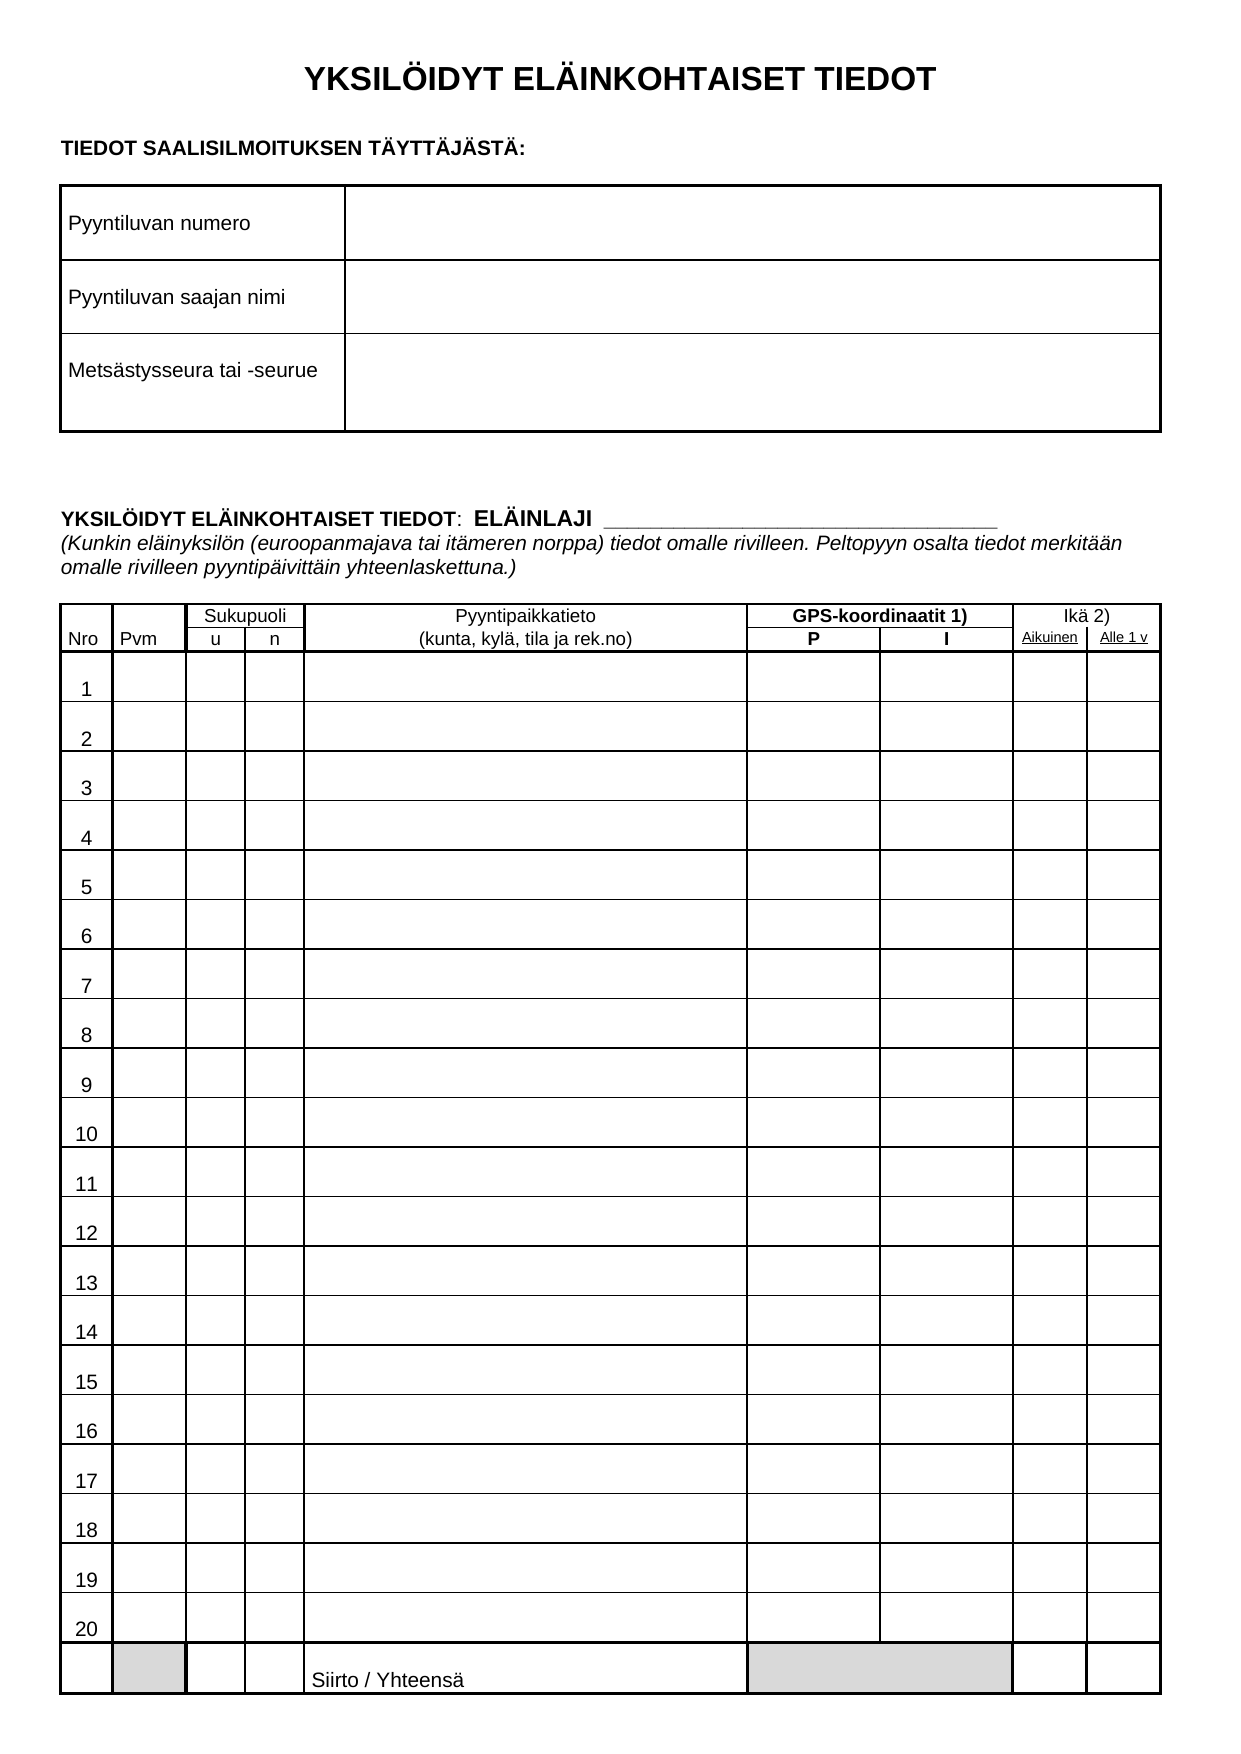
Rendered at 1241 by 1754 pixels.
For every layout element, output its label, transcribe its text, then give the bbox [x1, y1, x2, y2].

table_cell [246, 1197, 303, 1245]
table_cell [748, 1098, 879, 1146]
table_cell [114, 1494, 185, 1542]
table_cell [1014, 1346, 1086, 1393]
table_cell 5 [62, 851, 111, 899]
table_cell [1014, 1296, 1086, 1344]
table_cell 10 [62, 1098, 111, 1146]
table_cell [748, 653, 879, 701]
table_cell [1088, 1197, 1159, 1245]
table_cell [187, 950, 244, 998]
table_header Pyyntiluvan numero [62, 187, 344, 259]
table_cell [881, 801, 1012, 849]
table_cell [246, 801, 303, 849]
table_cell [1088, 1494, 1159, 1542]
table_cell [1088, 900, 1159, 948]
table_cell [305, 1197, 746, 1245]
table_cell [748, 1296, 879, 1344]
table_cell [114, 702, 185, 750]
table_cell [246, 702, 303, 750]
table_cell [246, 1296, 303, 1344]
table_cell [114, 1296, 185, 1344]
table_cell [246, 900, 303, 948]
table_cell [305, 1049, 746, 1097]
table_cell [246, 999, 303, 1047]
table_cell [305, 999, 746, 1047]
table_cell [305, 1296, 746, 1344]
table_cell [1014, 801, 1086, 849]
table_cell 20 [62, 1593, 111, 1641]
table_cell [62, 1644, 111, 1692]
table_cell 16 [62, 1395, 111, 1443]
table_cell [187, 1247, 244, 1294]
table_cell [1088, 1593, 1159, 1641]
table_cell [114, 801, 185, 849]
table_cell [748, 851, 879, 899]
table_cell [187, 1494, 244, 1542]
table_cell Pyyntiluvan saajan nimi [62, 261, 344, 332]
table_cell [305, 900, 746, 948]
table_cell 14 [62, 1296, 111, 1344]
table_cell [749, 1644, 880, 1692]
table_cell [246, 851, 303, 899]
table_cell [881, 702, 1012, 750]
table_cell [305, 1395, 746, 1443]
table_cell [246, 653, 303, 701]
table_cell [187, 1049, 244, 1097]
table_cell [305, 1445, 746, 1492]
table_cell [114, 950, 185, 998]
table_cell [881, 1098, 1012, 1146]
table_cell [881, 851, 1012, 899]
table_cell [305, 653, 746, 701]
table_cell 1 [62, 653, 111, 701]
table_cell [305, 1593, 746, 1641]
table_cell [346, 261, 1159, 332]
table_cell [246, 1494, 303, 1542]
table_cell [748, 801, 879, 849]
table_header [346, 187, 1159, 259]
table_cell [346, 334, 1159, 430]
table_cell 2 [62, 702, 111, 750]
table_cell [881, 1346, 1012, 1393]
table_cell [1088, 1395, 1159, 1443]
table_cell [1088, 752, 1159, 800]
table_cell [187, 900, 244, 948]
table_cell [881, 1593, 1012, 1641]
table_cell [1088, 1148, 1159, 1196]
table_header [114, 605, 184, 627]
table_cell [305, 801, 746, 849]
table_cell [114, 1395, 185, 1443]
table_cell [187, 1395, 244, 1443]
table_cell [881, 950, 1012, 998]
table_cell [305, 1098, 746, 1146]
table_cell 9 [62, 1049, 111, 1097]
table_cell [114, 1049, 185, 1097]
table_cell [748, 1247, 879, 1294]
table_cell Pvm [114, 627, 184, 650]
table_cell [1088, 1049, 1159, 1097]
table_cell Siirto / Yhteensä [305, 1644, 746, 1692]
table_cell [187, 1197, 244, 1245]
text YKSILÖIDYT ELÄINKOHTAISET TIEDOT [61, 59, 1180, 98]
table_cell [114, 1593, 185, 1641]
table_cell [748, 1395, 879, 1443]
table_cell [1088, 1644, 1159, 1692]
table_cell [246, 1049, 303, 1097]
table_cell [114, 1346, 185, 1393]
table_header Ikä 2) [1014, 605, 1159, 627]
table_cell [187, 653, 244, 701]
table_cell 8 [62, 999, 111, 1047]
table_cell 7 [62, 950, 111, 998]
text TIEDOT SAALISILMOITUKSEN TÄYTTÄJÄSTÄ: [61, 136, 1180, 160]
table_cell [187, 999, 244, 1047]
table_cell [748, 950, 879, 998]
table_cell [748, 1197, 879, 1245]
table_cell [1088, 950, 1159, 998]
table_cell [114, 1247, 185, 1294]
table_cell [305, 1148, 746, 1196]
table_cell [881, 1494, 1012, 1542]
table_cell [748, 1049, 879, 1097]
table_cell [881, 752, 1012, 800]
table_cell [1014, 1644, 1085, 1692]
table_cell [748, 999, 879, 1047]
table_cell [1014, 1445, 1086, 1492]
table_cell 4 [62, 801, 111, 849]
table_cell [246, 1593, 303, 1641]
table_cell [1088, 851, 1159, 899]
table_cell [1088, 1098, 1159, 1146]
table_cell [305, 702, 746, 750]
table_header Sukupuoli [188, 605, 303, 627]
table_cell [114, 900, 185, 948]
table_cell [114, 1148, 185, 1196]
table_cell [881, 999, 1012, 1047]
table_cell [748, 1445, 879, 1492]
table_cell [1088, 1346, 1159, 1393]
table_cell [1088, 702, 1159, 750]
table_cell [246, 1247, 303, 1294]
table_cell [748, 1593, 879, 1641]
table_cell [881, 1445, 1012, 1492]
table_cell [187, 801, 244, 849]
table_cell (kunta, kylä, tila ja rek.no) [306, 627, 746, 650]
table_cell [1014, 1197, 1086, 1245]
table_cell Aikuinen [1014, 627, 1086, 650]
table_cell 18 [62, 1494, 111, 1542]
table_cell [114, 1098, 185, 1146]
table_cell [881, 1148, 1012, 1196]
table_cell [1088, 1296, 1159, 1344]
table_cell [748, 752, 879, 800]
table_cell [881, 1395, 1012, 1443]
table_cell [305, 1494, 746, 1542]
table_cell P [748, 628, 879, 650]
table_cell [748, 1148, 879, 1196]
table_cell [305, 1544, 746, 1591]
table_cell [880, 1644, 1011, 1692]
table_cell [187, 1445, 244, 1492]
table_cell [881, 1197, 1012, 1245]
table_cell [246, 1346, 303, 1393]
table_cell n [246, 628, 303, 650]
table_cell [114, 1544, 185, 1591]
table_cell [188, 1644, 244, 1692]
table_header GPS-koordinaatit 1) [748, 605, 1012, 627]
table_cell [881, 1247, 1012, 1294]
table_cell [1014, 999, 1086, 1047]
table_cell 6 [62, 900, 111, 948]
table_cell [114, 752, 185, 800]
table_cell [1014, 1247, 1086, 1294]
table_cell [1014, 1593, 1086, 1641]
table_cell 13 [62, 1247, 111, 1294]
table_cell [246, 1148, 303, 1196]
table_cell [187, 1098, 244, 1146]
table_cell 19 [62, 1544, 111, 1591]
table_cell [1014, 900, 1086, 948]
table_cell [305, 752, 746, 800]
table_cell [1014, 950, 1086, 998]
table_cell 3 [62, 752, 111, 800]
table_cell [1014, 1098, 1086, 1146]
table_cell [246, 1098, 303, 1146]
table_cell [748, 1346, 879, 1393]
table_header [62, 605, 111, 627]
table_cell [1088, 1544, 1159, 1591]
table_cell [1088, 653, 1159, 701]
table_cell [1014, 1148, 1086, 1196]
table_cell [1088, 1445, 1159, 1492]
table_cell [748, 900, 879, 948]
table_cell [187, 752, 244, 800]
table_cell [1014, 1544, 1086, 1591]
table_cell [246, 1395, 303, 1443]
table_cell [1014, 1494, 1086, 1542]
table_cell [114, 1445, 185, 1492]
table_cell [305, 851, 746, 899]
text (Kunkin eläinyksilön (euroopanmajava tai itämeren norppa) tiedot omalle rivilleen. Peltopyyn osalta tiedot merkitään omalle rivilleen pyyntipäivittäin yhteenlaskettuna.) [61, 531, 1180, 579]
table_cell [748, 1544, 879, 1591]
table_cell [114, 999, 185, 1047]
table_cell [187, 1346, 244, 1393]
table_cell u [188, 628, 244, 650]
table_cell [246, 950, 303, 998]
table_cell [305, 1247, 746, 1294]
text YKSILÖIDYT ELÄINKOHTAISET TIEDOT: ELÄINLAJI __________________________________ [61, 505, 1180, 531]
table_cell 15 [62, 1346, 111, 1393]
table_cell [881, 1049, 1012, 1097]
table_cell [305, 1346, 746, 1393]
table_header Pyyntipaikkatieto [306, 605, 746, 627]
table_cell [881, 1544, 1012, 1591]
table_cell [187, 1544, 244, 1591]
table_cell [246, 752, 303, 800]
table_cell [246, 1544, 303, 1591]
table_cell [114, 1644, 184, 1692]
table_cell [114, 653, 185, 701]
table_cell [246, 1644, 303, 1692]
table_cell [187, 1148, 244, 1196]
table_cell Alle 1 v [1088, 627, 1159, 650]
table_cell [114, 1197, 185, 1245]
table_cell [1014, 653, 1086, 701]
table_cell 11 [62, 1148, 111, 1196]
table_cell [881, 653, 1012, 701]
table_cell [187, 1593, 244, 1641]
table_cell [114, 851, 185, 899]
table_cell [1014, 702, 1086, 750]
table_cell [748, 1494, 879, 1542]
table_cell [1014, 752, 1086, 800]
table_cell Nro [62, 627, 111, 650]
table_cell Metsästysseura tai -seurue [62, 334, 344, 430]
table_cell [246, 1445, 303, 1492]
table_cell [748, 702, 879, 750]
table_cell [187, 851, 244, 899]
table_cell [187, 702, 244, 750]
table_cell [187, 1296, 244, 1344]
table_cell 17 [62, 1445, 111, 1492]
table_cell [881, 900, 1012, 948]
table_cell [1014, 1395, 1086, 1443]
table_cell 12 [62, 1197, 111, 1245]
table_cell [305, 950, 746, 998]
table_cell [1088, 999, 1159, 1047]
table_cell [1014, 851, 1086, 899]
table_cell [1088, 1247, 1159, 1294]
table_cell [881, 1296, 1012, 1344]
table_cell I [881, 628, 1012, 650]
table_cell [1088, 801, 1159, 849]
table_cell [1014, 1049, 1086, 1097]
